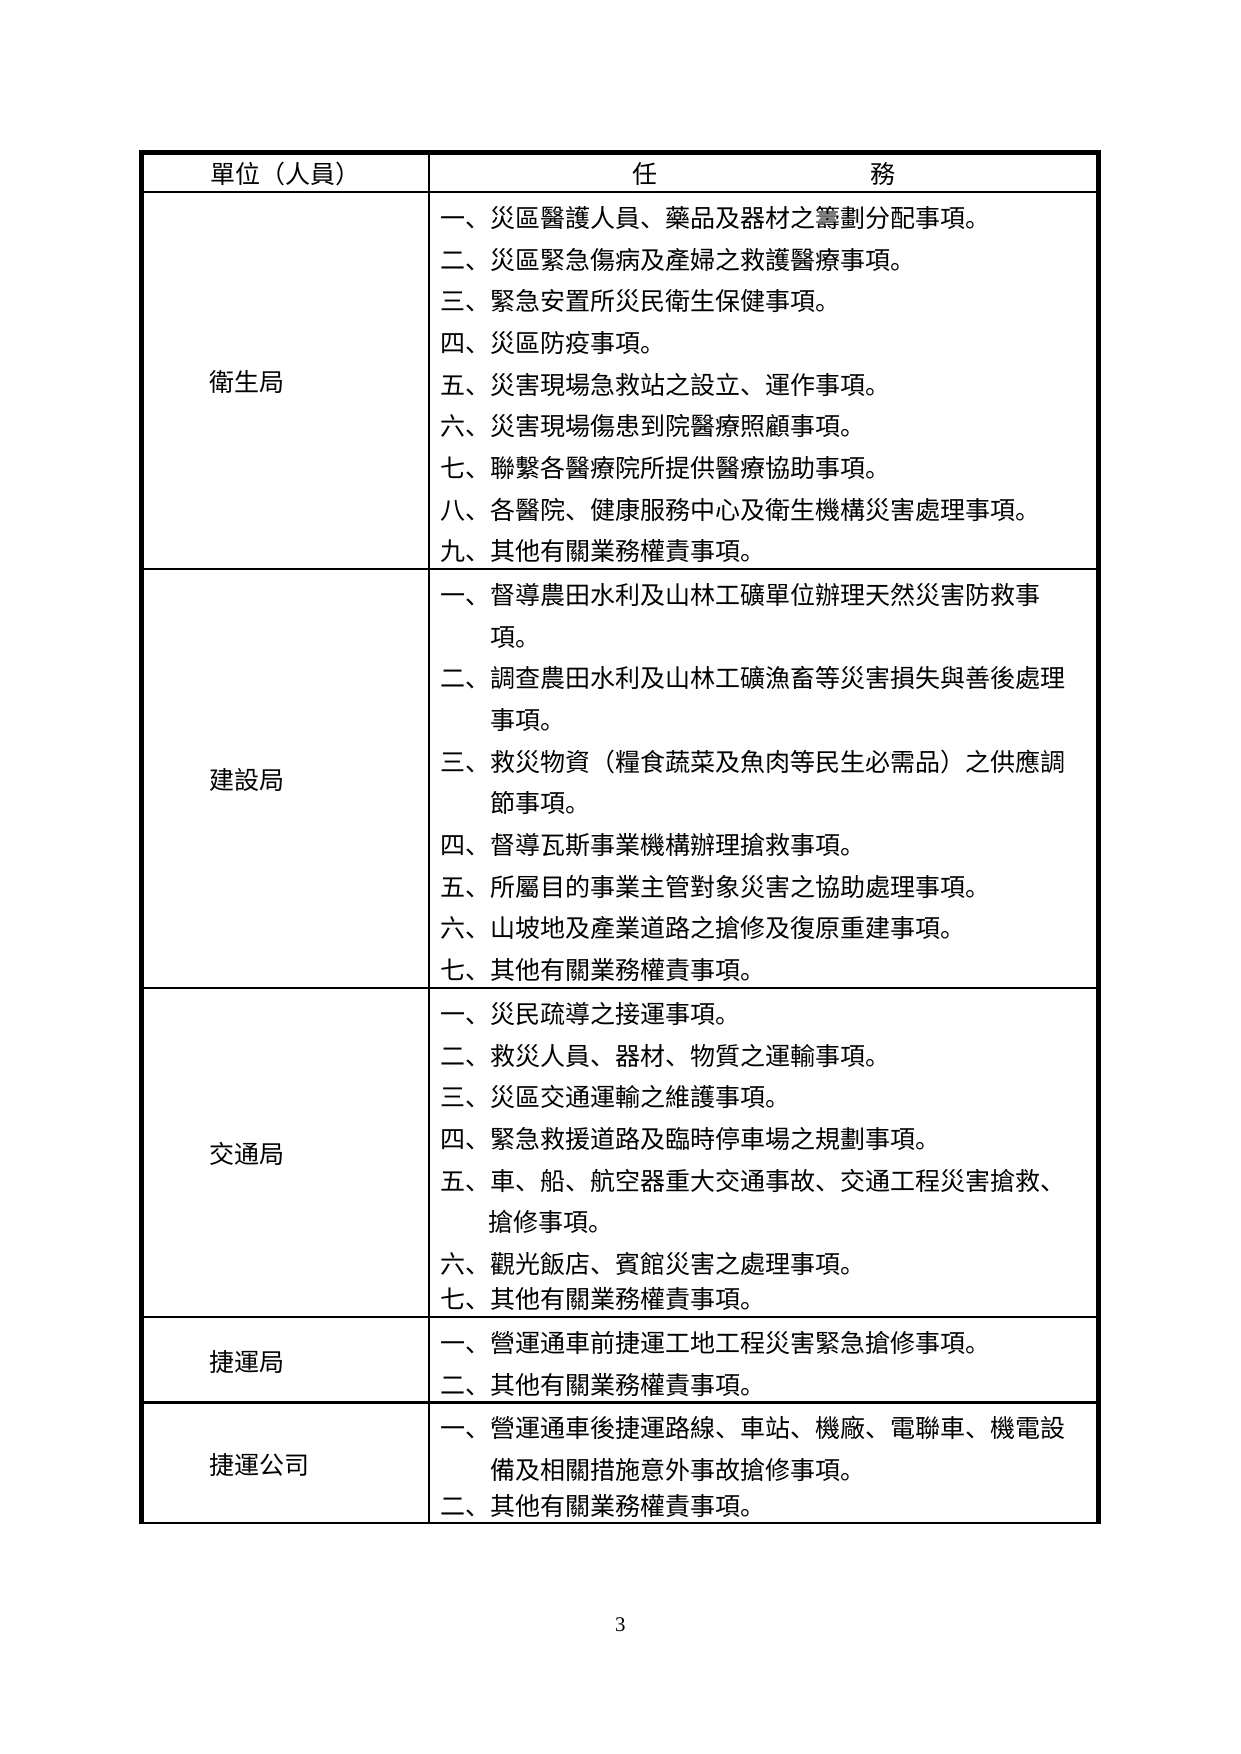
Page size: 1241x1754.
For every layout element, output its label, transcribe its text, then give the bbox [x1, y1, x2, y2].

table_cell 捷運公司 [144, 1404, 428, 1522]
table_cell 一、災區醫護人員、藥品及器材之籌劃分配事項。 二、災區緊急傷病及產婦之救護醫療事項。 三、緊急安置所災民衛生保健事項。 四、災區防疫事項。 五、災害現場急救站之設立、運作事項。 六、災害現場傷患到院醫療照顧事項。 七、聯繫各醫療院所提供醫療協助事項。 八、各醫院、健康服務中心及衛生機構災害處理事項。 九、其他有關業務權責事項。 [430, 193, 1096, 568]
table_cell 衛生局 [144, 193, 428, 568]
table_cell 捷運局 [144, 1318, 428, 1401]
table_cell 一、營運通車前捷運工地工程災害緊急搶修事項。 二、其他有關業務權責事項。 [430, 1318, 1096, 1401]
table_cell 建設局 [144, 570, 428, 987]
table_header 任 務 [430, 155, 1096, 191]
table_header 單位（人員） [144, 155, 428, 191]
table_cell 交通局 [144, 989, 428, 1316]
table_cell 一、災民疏導之接運事項。 二、救災人員、器材、物質之運輸事項。 三、災區交通運輸之維護事項。 四、緊急救援道路及臨時停車場之規劃事項。 五、車、船、航空器重大交通事故、交通工程災害搶救、搶修事項。 六、觀光飯店、賓館災害之處理事項。 七、其他有關業務權責事項。 [430, 989, 1096, 1316]
table_cell 一、督導農田水利及山林工礦單位辦理天然災害防救事項。 二、調查農田水利及山林工礦漁畜等災害損失與善後處理事項。 三、救災物資（糧食蔬菜及魚肉等民生必需品）之供應調節事項。 四、督導瓦斯事業機構辦理搶救事項。 五、所屬目的事業主管對象災害之協助處理事項。 六、山坡地及產業道路之搶修及復原重建事項。 七、其他有關業務權責事項。 [430, 570, 1096, 987]
table_cell 一、營運通車後捷運路線、車站、機廠、電聯車、機電設備及相關措施意外事故搶修事項。 二、其他有關業務權責事項。 [430, 1404, 1096, 1522]
